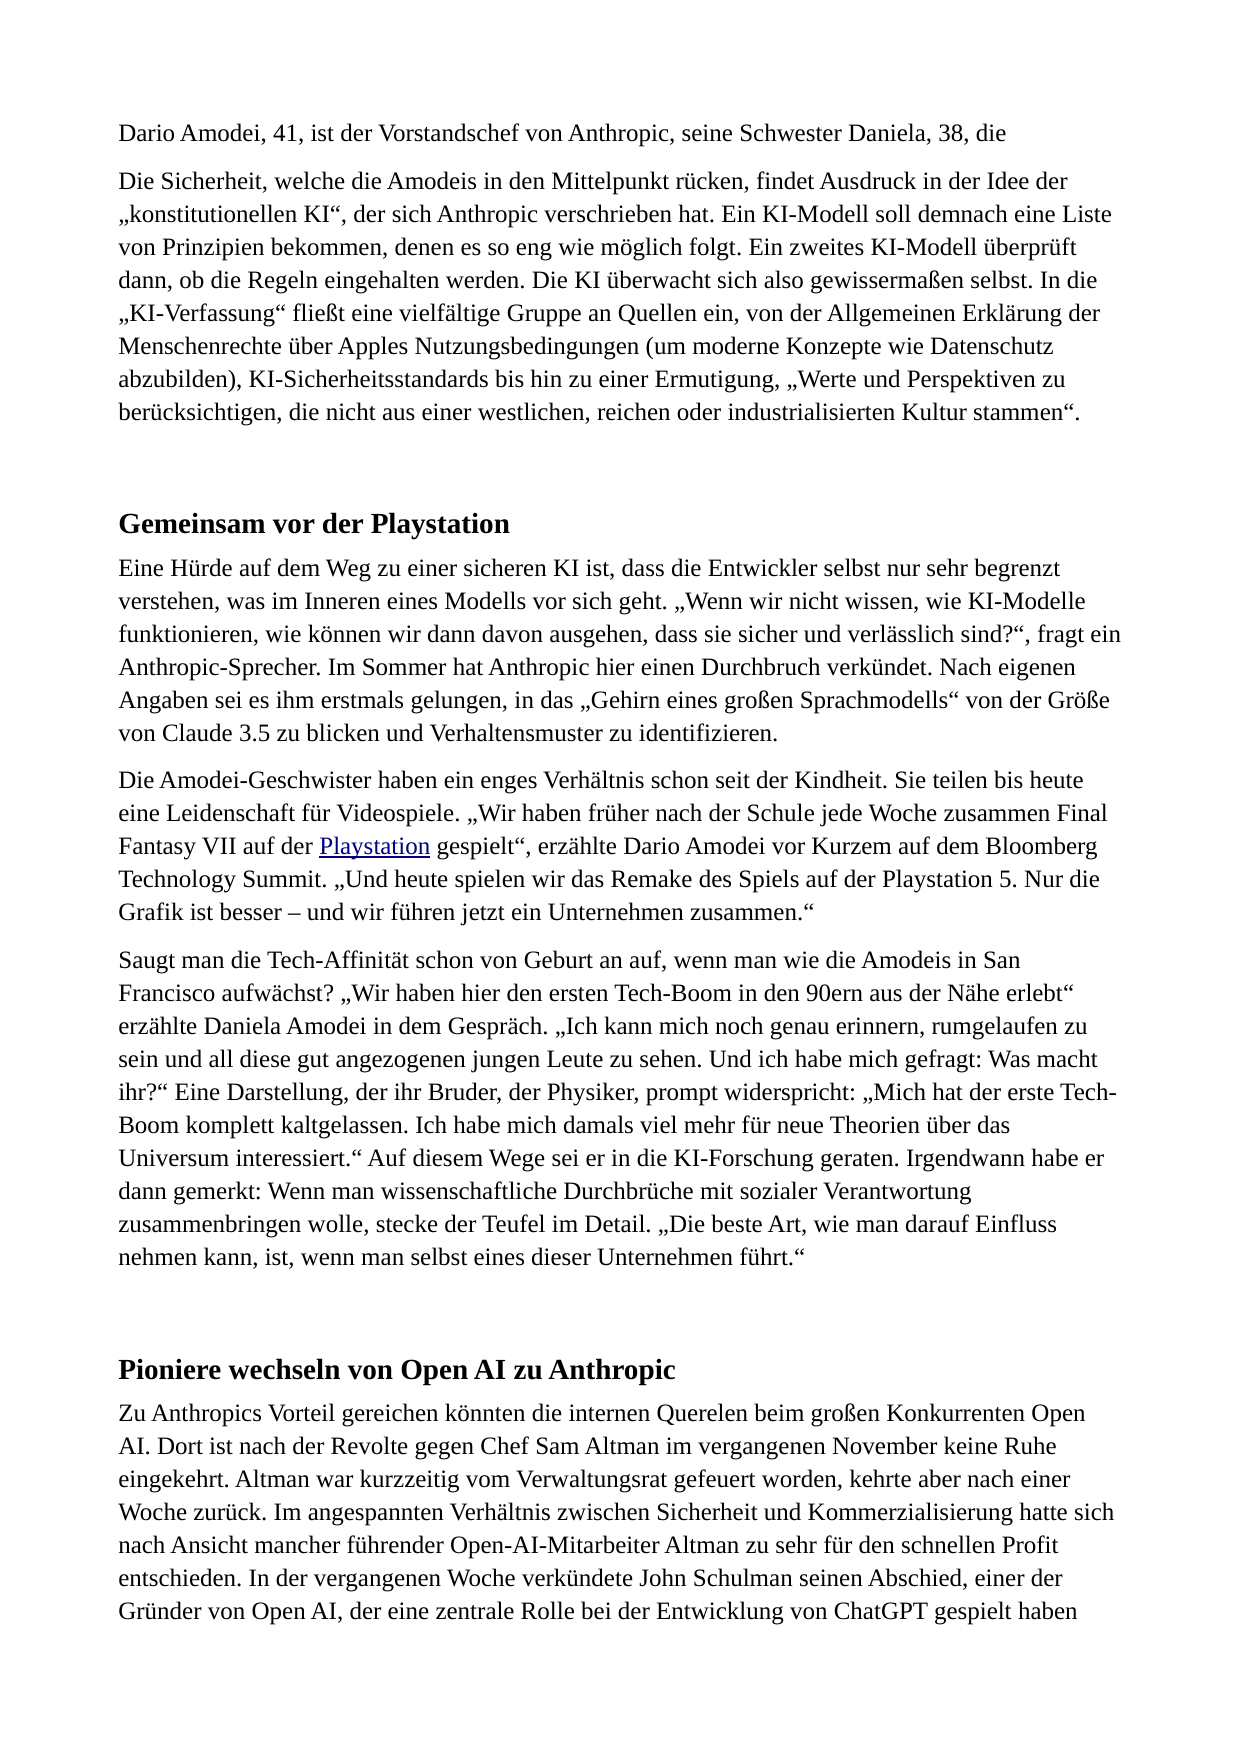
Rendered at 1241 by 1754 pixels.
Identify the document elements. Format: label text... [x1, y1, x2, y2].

text Die Amodei-Geschwister haben ein enges Verhältnis schon seit der Kindheit. Sie teilen bis heute eine Leidenschaft für Videospiele. „Wir haben früher nach der Schule jede Woche zusammen Final Fantasy VII auf der Playstation gespielt“, erzählte Dario Amodei vor Kurzem auf dem Bloomberg Technology Summit. „Und heute spielen wir das Remake des Spiels auf der Playstation 5. Nur die Grafik ist besser – und wir führen jetzt ein Unternehmen zusammen.“ [118, 765, 1122, 926]
text Eine Hürde auf dem Weg zu einer sicheren KI ist, dass die Entwickler selbst nur sehr begrenzt verstehen, was im Inneren eines Modells vor sich geht. „Wenn wir nicht wissen, wie KI-Modelle funktionieren, wie können wir dann davon ausgehen, dass sie sicher und verlässlich sind?“, fragt ein Anthropic-Sprecher. Im Sommer hat Anthropic hier einen Durchbruch verkündet. Nach eigenen Angaben sei es ihm erstmals gelungen, in das „Gehirn eines großen Sprachmodells“ von der Größe von Claude 3.5 zu blicken und Verhaltensmuster zu identifizieren. [118, 553, 1122, 747]
text Die Sicherheit, welche die Amodeis in den Mittelpunkt rücken, findet Ausdruck in der Idee der „konstitutionellen KI“, der sich Anthropic verschrieben hat. Ein KI-Modell soll demnach eine Liste von Prinzipien bekommen, denen es so eng wie möglich folgt. Ein zweites KI-Modell überprüft dann, ob die Regeln eingehalten werden. Die KI überwacht sich also gewissermaßen selbst. In die „KI-Verfassung“ fließt eine vielfältige Gruppe an Quellen ein, von der Allgemeinen Erklärung der Menschenrechte über Apples Nutzungsbedingungen (um moderne Konzepte wie Datenschutz abzubilden), KI-Sicherheitsstandards bis hin zu einer Ermutigung, „Werte und Perspektiven zu berücksichtigen, die nicht aus einer westlichen, reichen oder industrialisierten Kultur stammen“. [118, 166, 1122, 426]
subtitle Gemeinsam vor der Playstation [118, 507, 1122, 540]
text Saugt man die Tech-Affinität schon von Geburt an auf, wenn man wie die Amodeis in San Francisco aufwächst? „Wir haben hier den ersten Tech-Boom in den 90ern aus der Nähe erlebt“ erzählte Daniela Amodei in dem Gespräch. „Ich kann mich noch genau erinnern, rumgelaufen zu sein und all diese gut angezogenen jungen Leute zu sehen. Und ich habe mich gefragt: Was macht ihr?“ Eine Darstellung, der ihr Bruder, der Physiker, prompt widerspricht: „Mich hat der erste Tech-Boom komplett kaltgelassen. Ich habe mich damals viel mehr für neue Theorien über das Universum interessiert.“ Auf diesem Wege sei er in die KI-Forschung geraten. Irgendwann habe er dann gemerkt: Wenn man wissenschaftliche Durchbrüche mit sozialer Verantwortung zusammenbringen wolle, stecke der Teufel im Detail. „Die beste Art, wie man darauf Einfluss nehmen kann, ist, wenn man selbst eines dieser Unternehmen führt.“ [118, 945, 1122, 1271]
text Zu Anthropics Vorteil gereichen könnten die internen Querelen beim großen Konkurrenten Open AI. Dort ist nach der Revolte gegen Chef Sam Altman im vergangenen November keine Ruhe eingekehrt. Altman war kurzzeitig vom Verwaltungsrat gefeuert worden, kehrte aber nach einer Woche zurück. Im angespannten Verhältnis zwischen Sicherheit und Kommerzialisierung hatte sich nach Ansicht mancher führender Open-AI-Mitarbeiter Altman zu sehr für den schnellen Profit entschieden. In der vergangenen Woche verkündete John Schulman seinen Abschied, einer der Gründer von Open AI, der eine zentrale Rolle bei der Entwicklung von ChatGPT gespielt haben [118, 1398, 1122, 1625]
text Dario Amodei, 41, ist der Vorstandschef von Anthropic, seine Schwester Daniela, 38, die Präsidentin des Unternehmens.Christie Hemm Klok [118, 118, 1122, 147]
subtitle Pioniere wechseln von Open AI zu Anthropic [118, 1352, 1122, 1386]
